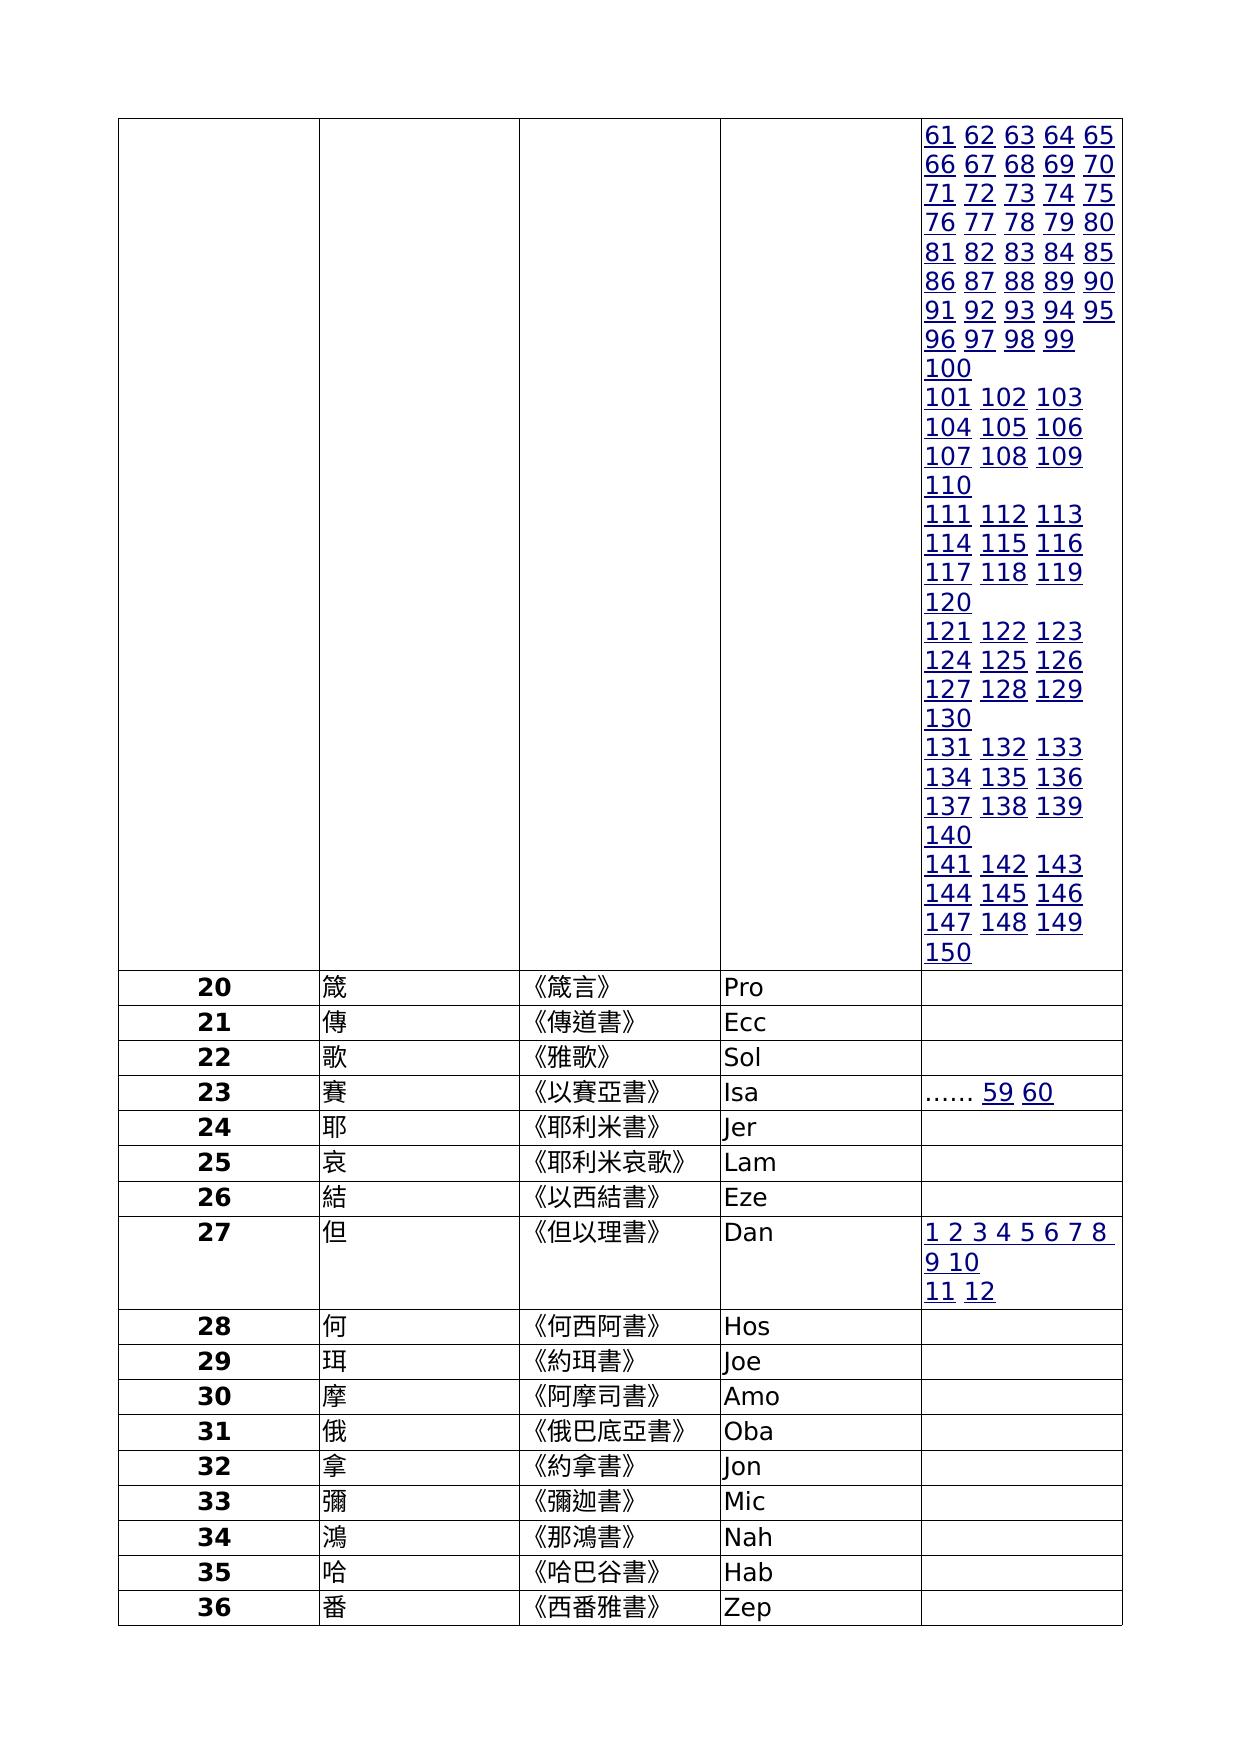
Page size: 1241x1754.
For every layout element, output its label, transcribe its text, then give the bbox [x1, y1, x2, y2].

table_cell 61 62 63 64 65 66 67 68 69 70 71 72 73 74 75 76 77 78 79 80 81 82 83 84 85 86 87 88 89 90 91 92 93 94 95 96 97 98 99 100 101 102 103 104 105 106 107 108 109 110 111 112 113 114 115 116 117 118 119 120 121 122 123 124 125 126 127 128 129 130 131 132 133 134 135 136 137 138 139 140 141 142 143 144 145 146 147 148 149 150 [922, 119, 1122, 970]
table_cell 但 [320, 1217, 519, 1309]
table_cell 《哈巴谷書》 [520, 1556, 720, 1590]
table_cell 30 [119, 1380, 319, 1414]
table_cell 珥 [320, 1345, 519, 1379]
table_cell Pro [721, 971, 921, 1005]
table_cell 1 2 3 4 5 6 7 8 9 10 11 12 [922, 1217, 1122, 1309]
table_cell Hos [721, 1310, 921, 1344]
table_cell 31 [119, 1415, 319, 1449]
table_cell [922, 1486, 1122, 1520]
table_cell 何 [320, 1310, 519, 1344]
table_cell [922, 1521, 1122, 1555]
table_cell 29 [119, 1345, 319, 1379]
table_cell 《耶利米書》 [520, 1111, 720, 1145]
table_cell 賽 [320, 1076, 519, 1110]
table_cell 23 [119, 1076, 319, 1110]
table_cell Lam [721, 1146, 921, 1181]
table_cell 番 [320, 1591, 519, 1625]
table_cell 《以賽亞書》 [520, 1076, 720, 1110]
table_cell 歌 [320, 1041, 519, 1075]
table_cell 彌 [320, 1486, 519, 1520]
table_cell Eze [721, 1182, 921, 1216]
table_cell [922, 1006, 1122, 1040]
table_cell 20 [119, 971, 319, 1005]
table_cell Isa [721, 1076, 921, 1110]
table_cell 《以西結書》 [520, 1182, 720, 1216]
table_cell [922, 1182, 1122, 1216]
table_cell 結 [320, 1182, 519, 1216]
table_cell [721, 119, 921, 970]
table_cell Zep [721, 1591, 921, 1625]
table_cell [922, 1310, 1122, 1344]
table_cell 28 [119, 1310, 319, 1344]
table_cell 24 [119, 1111, 319, 1145]
table_cell 箴 [320, 971, 519, 1005]
table_cell [922, 1451, 1122, 1484]
table_cell 27 [119, 1217, 319, 1309]
table_cell [922, 1556, 1122, 1590]
table_cell 鴻 [320, 1521, 519, 1555]
table_cell Jer [721, 1111, 921, 1145]
table_cell 哀 [320, 1146, 519, 1181]
table_cell 摩 [320, 1380, 519, 1414]
table_cell 傳 [320, 1006, 519, 1040]
table_cell 26 [119, 1182, 319, 1216]
table_cell 《彌迦書》 [520, 1486, 720, 1520]
table_cell Mic [721, 1486, 921, 1520]
table_cell Oba [721, 1415, 921, 1449]
table_cell 《約珥書》 [520, 1345, 720, 1379]
table_cell [922, 1041, 1122, 1075]
table_cell [922, 1146, 1122, 1181]
table_cell Nah [721, 1521, 921, 1555]
table_cell 《西番雅書》 [520, 1591, 720, 1625]
table_cell 33 [119, 1486, 319, 1520]
table_cell 《何西阿書》 [520, 1310, 720, 1344]
table_cell 《阿摩司書》 [520, 1380, 720, 1414]
table_cell 《約拿書》 [520, 1451, 720, 1484]
table_cell 哈 [320, 1556, 519, 1590]
table_cell Jon [721, 1451, 921, 1484]
table_cell 21 [119, 1006, 319, 1040]
table_cell Joe [721, 1345, 921, 1379]
table_cell 《那鴻書》 [520, 1521, 720, 1555]
table_cell 《箴言》 [520, 971, 720, 1005]
table_cell 《雅歌》 [520, 1041, 720, 1075]
table_cell [922, 1415, 1122, 1449]
table_cell Amo [721, 1380, 921, 1414]
table_cell [320, 119, 519, 970]
table_cell [520, 119, 720, 970]
table_cell 25 [119, 1146, 319, 1181]
table_cell 《俄巴底亞書》 [520, 1415, 720, 1449]
table_cell 36 [119, 1591, 319, 1625]
table_cell [922, 1380, 1122, 1414]
table_cell [922, 1591, 1122, 1625]
table_cell [922, 1345, 1122, 1379]
table_cell 32 [119, 1451, 319, 1484]
table_cell 拿 [320, 1451, 519, 1484]
table_cell …… 59 60 [922, 1076, 1122, 1110]
table_cell 耶 [320, 1111, 519, 1145]
table_cell 俄 [320, 1415, 519, 1449]
table_cell 《但以理書》 [520, 1217, 720, 1309]
table_cell 35 [119, 1556, 319, 1590]
table_cell [119, 119, 319, 970]
table_cell [922, 1111, 1122, 1145]
table_cell 22 [119, 1041, 319, 1075]
table_cell 《傳道書》 [520, 1006, 720, 1040]
table_cell 34 [119, 1521, 319, 1555]
table_cell Ecc [721, 1006, 921, 1040]
table_cell [922, 971, 1122, 1005]
table_cell Dan [721, 1217, 921, 1309]
table_cell 《耶利米哀歌》 [520, 1146, 720, 1181]
table_cell Hab [721, 1556, 921, 1590]
table_cell Sol [721, 1041, 921, 1075]
